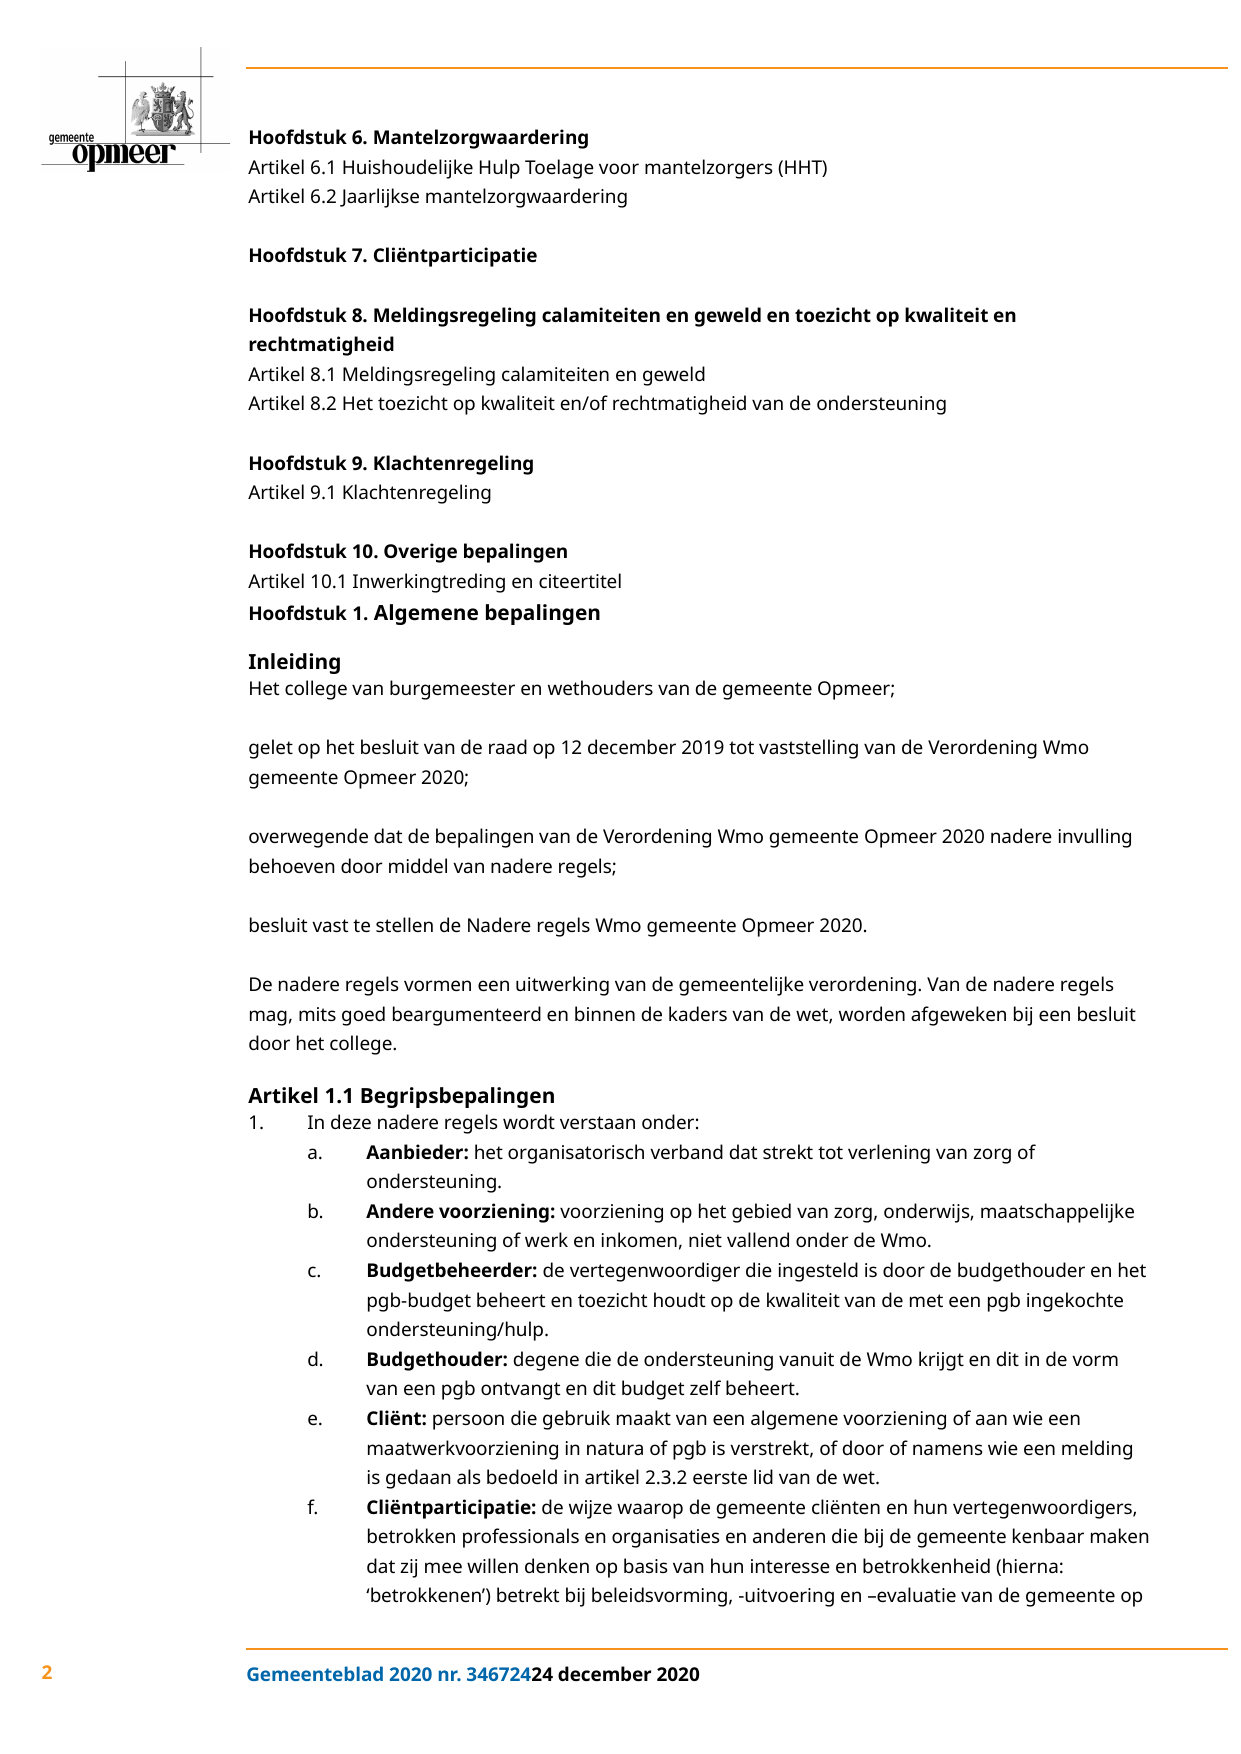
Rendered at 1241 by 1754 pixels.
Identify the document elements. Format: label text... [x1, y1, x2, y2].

list Aanbieder: het organisatorisch verband dat strekt tot verlening van zorg of ondersteuning. [307, 1139, 1152, 1194]
text gelet op het besluit van de raad op 12 december 2019 tot vaststelling van de Verordening Wmo gemeente Opmeer 2020; [248, 734, 1152, 790]
text Hoofdstuk 10. Overige bepalingen [248, 538, 1152, 564]
list Cliënt: persoon die gebruik maakt van een algemene voorziening of aan wie een maatwerkvoorziening in natura of pgb is verstrekt, of door of namens wie een melding is gedaan als bedoeld in artikel 2.3.2 eerste lid van de wet. [307, 1405, 1152, 1490]
text Hoofdstuk 9. Klachtenregeling [248, 450, 1152, 476]
text Hoofdstuk 1. Algemene bepalingen [248, 598, 1152, 626]
text Artikel 8.1 Meldingsregeling calamiteiten en geweld [248, 361, 1152, 387]
text overwegende dat de bepalingen van de Verordening Wmo gemeente Opmeer 2020 nadere invulling behoeven door middel van nadere regels; [248, 823, 1152, 879]
text Artikel 1.1 Begripsbepalingen [248, 1081, 1152, 1109]
text Hoofdstuk 7. Cliëntparticipatie [248, 243, 1152, 268]
list Cliëntparticipatie: de wijze waarop de gemeente cliënten en hun vertegenwoordigers, betrokken professionals en organisaties en anderen die bij de gemeente kenbaar maken dat zij mee willen denken op basis van hun interesse en betrokkenheid (hierna: ‘betrokkenen’) betrekt bij beleidsvorming, -uitvoering en –evaluatie van de gemeente op [307, 1494, 1152, 1608]
text Inleiding [248, 647, 1152, 675]
picture [41, 47, 231, 172]
list In deze nadere regels wordt verstaan onder: [248, 1109, 1152, 1135]
text Artikel 8.2 Het toezicht op kwaliteit en/of rechtmatigheid van de ondersteuning [248, 391, 1152, 416]
text Hoofdstuk 8. Meldingsregeling calamiteiten en geweld en toezicht op kwaliteit en rechtmatigheid [248, 302, 1152, 357]
text Het college van burgemeester en wethouders van de gemeente Opmeer; [248, 675, 1152, 701]
text Artikel 10.1 Inwerkingtreding en citeertitel [248, 568, 1152, 594]
list Budgethouder: degene die de ondersteuning vanuit de Wmo krijgt en dit in de vorm van een pgb ontvangt en dit budget zelf beheert. [307, 1346, 1152, 1401]
text Artikel 9.1 Klachtenregeling [248, 479, 1152, 505]
text Artikel 6.2 Jaarlijkse mantelzorgwaardering [248, 183, 1152, 209]
text besluit vast te stellen de Nadere regels Wmo gemeente Opmeer 2020. [248, 912, 1152, 938]
list Andere voorziening: voorziening op het gebied van zorg, onderwijs, maatschappelijke ondersteuning of werk en inkomen, niet vallend onder de Wmo. [307, 1198, 1152, 1253]
text Artikel 6.1 Huishoudelijke Hulp Toelage voor mantelzorgers (HHT) [248, 154, 1152, 180]
text Hoofdstuk 6. Mantelzorgwaardering [248, 124, 1152, 150]
text De nadere regels vormen een uitwerking van de gemeentelijke verordening. Van de nadere regels mag, mits goed beargumenteerd en binnen de kaders van de wet, worden afgeweken bij een besluit door het college. [248, 971, 1152, 1056]
list Budgetbeheerder: de vertegenwoordiger die ingesteld is door de budgethouder en het pgb-budget beheert en toezicht houdt op de kwaliteit van de met een pgb ingekochte ondersteuning/hulp. [307, 1257, 1152, 1342]
